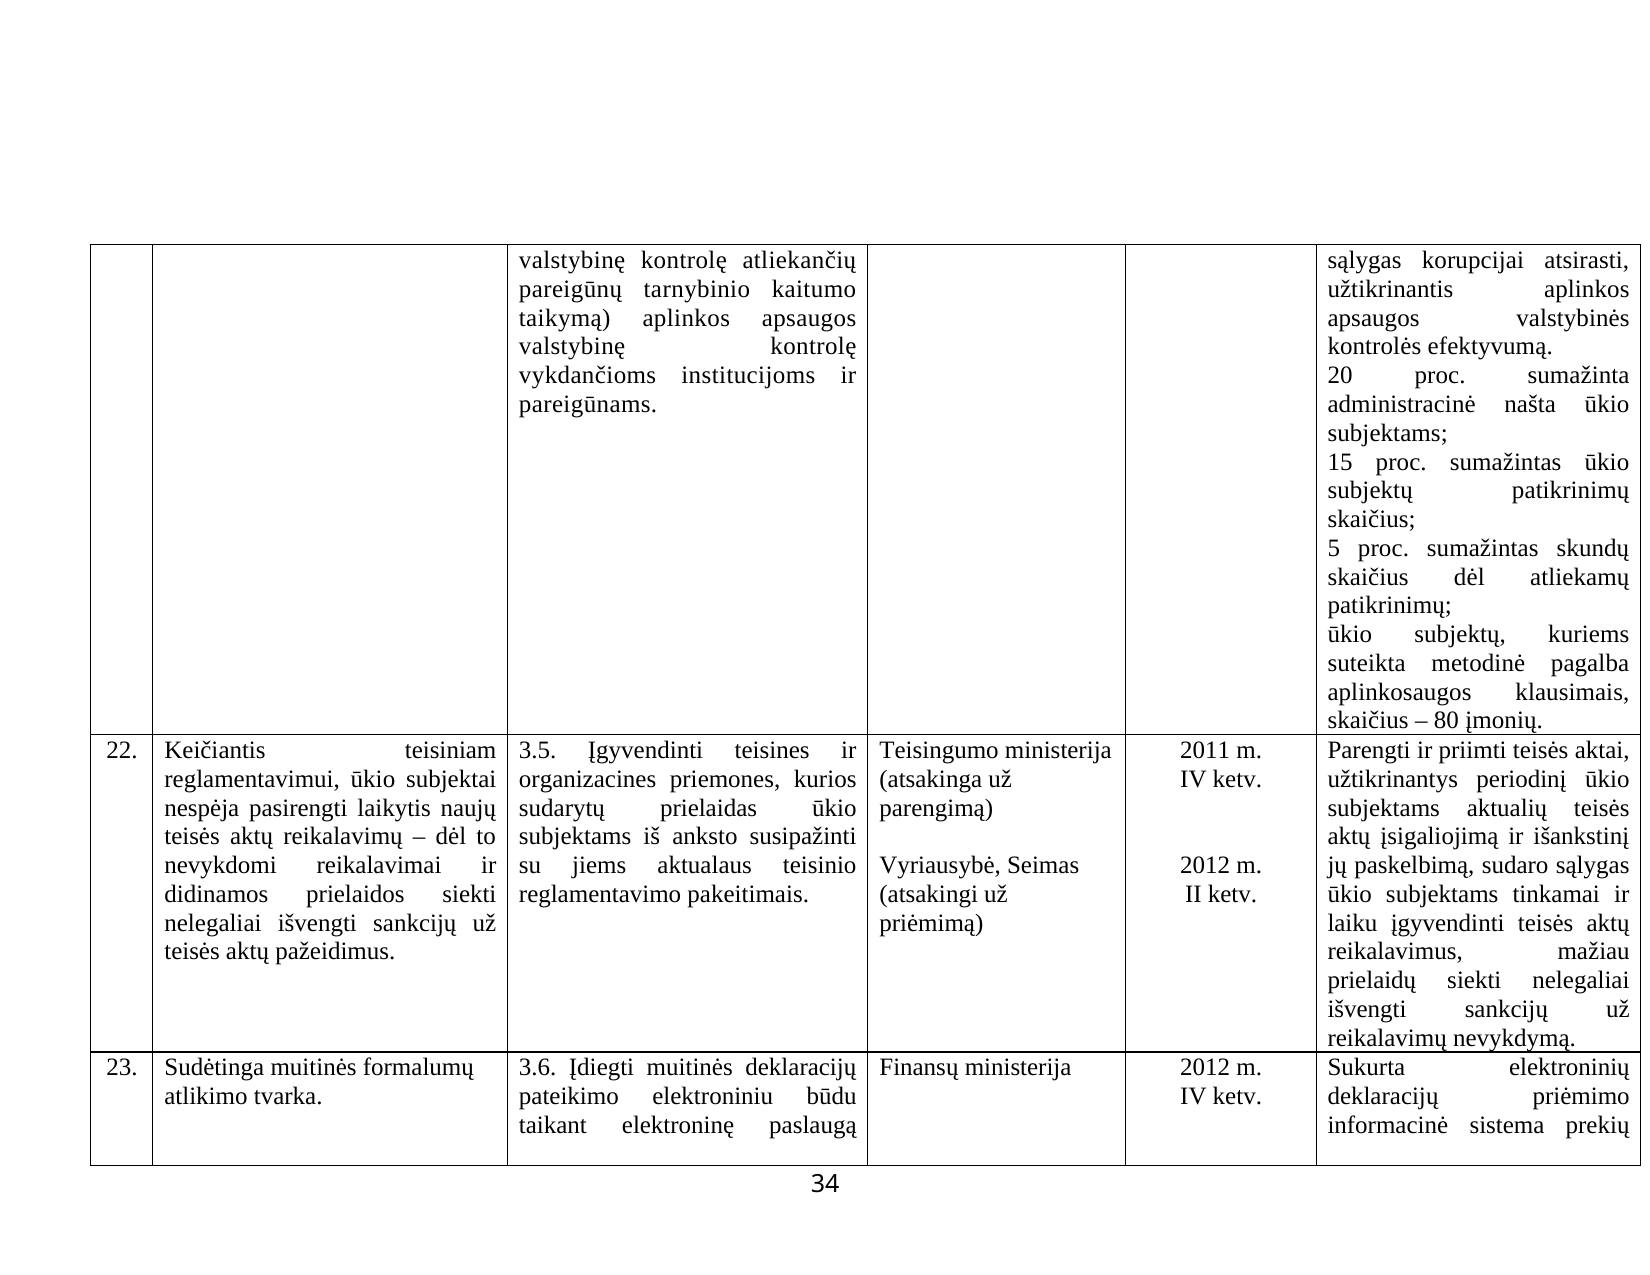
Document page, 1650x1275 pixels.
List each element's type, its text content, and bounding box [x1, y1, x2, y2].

table_cell 3.6. Įdiegti muitinės deklaracijų pateikimo elektroniniu būdu taikant elektroninę paslaugą [508, 1053, 867, 1165]
table_cell [868, 245, 1125, 734]
table_cell Sukurta elektroninių deklaracijų priėmimo informacinė sistema prekių [1317, 1053, 1640, 1165]
table_cell 2011 m. IV ketv. 2012 m. II ketv. [1126, 735, 1316, 1051]
table_cell valstybinę kontrolę atliekančių pareigūnų tarnybinio kaitumo taikymą) aplinkos apsaugos valstybinę kontrolę vykdančioms institucijoms ir pareigūnams. [508, 245, 867, 734]
table_cell [153, 245, 507, 734]
table_cell Finansų ministerija [868, 1053, 1125, 1165]
table_cell 22. [91, 735, 152, 1051]
table_cell Teisingumo ministerija (atsakinga už parengimą) Vyriausybė, Seimas (atsakingi už priėmimą) [868, 735, 1125, 1051]
table_cell Keičiantis teisiniam reglamentavimui, ūkio subjektai nespėja pasirengti laikytis naujų teisės aktų reikalavimų – dėl to nevykdomi reikalavimai ir didinamos prielaidos siekti nelegaliai išvengti sankcijų už teisės aktų pažeidimus. [153, 735, 507, 1051]
table_cell 2012 m. IV ketv. [1126, 1053, 1316, 1165]
table_cell 3.5. Įgyvendinti teisines ir organizacines priemones, kurios sudarytų prielaidas ūkio subjektams iš anksto susipažinti su jiems aktualaus teisinio reglamentavimo pakeitimais. [508, 735, 867, 1051]
table_cell [1126, 245, 1316, 734]
table_cell Sudėtinga muitinės formalumų atlikimo tvarka. [153, 1053, 507, 1165]
table_cell [91, 245, 152, 734]
table_cell sąlygas korupcijai atsirasti, užtikrinantis aplinkos apsaugos valstybinės kontrolės efektyvumą. 20 proc. sumažinta administracinė našta ūkio subjektams; 15 proc. sumažintas ūkio subjektų patikrinimų skaičius; 5 proc. sumažintas skundų skaičius dėl atliekamų patikrinimų; ūkio subjektų, kuriems suteikta metodinė pagalba aplinkosaugos klausimais, skaičius – 80 įmonių. [1317, 245, 1640, 734]
table_cell 23. [91, 1053, 152, 1165]
